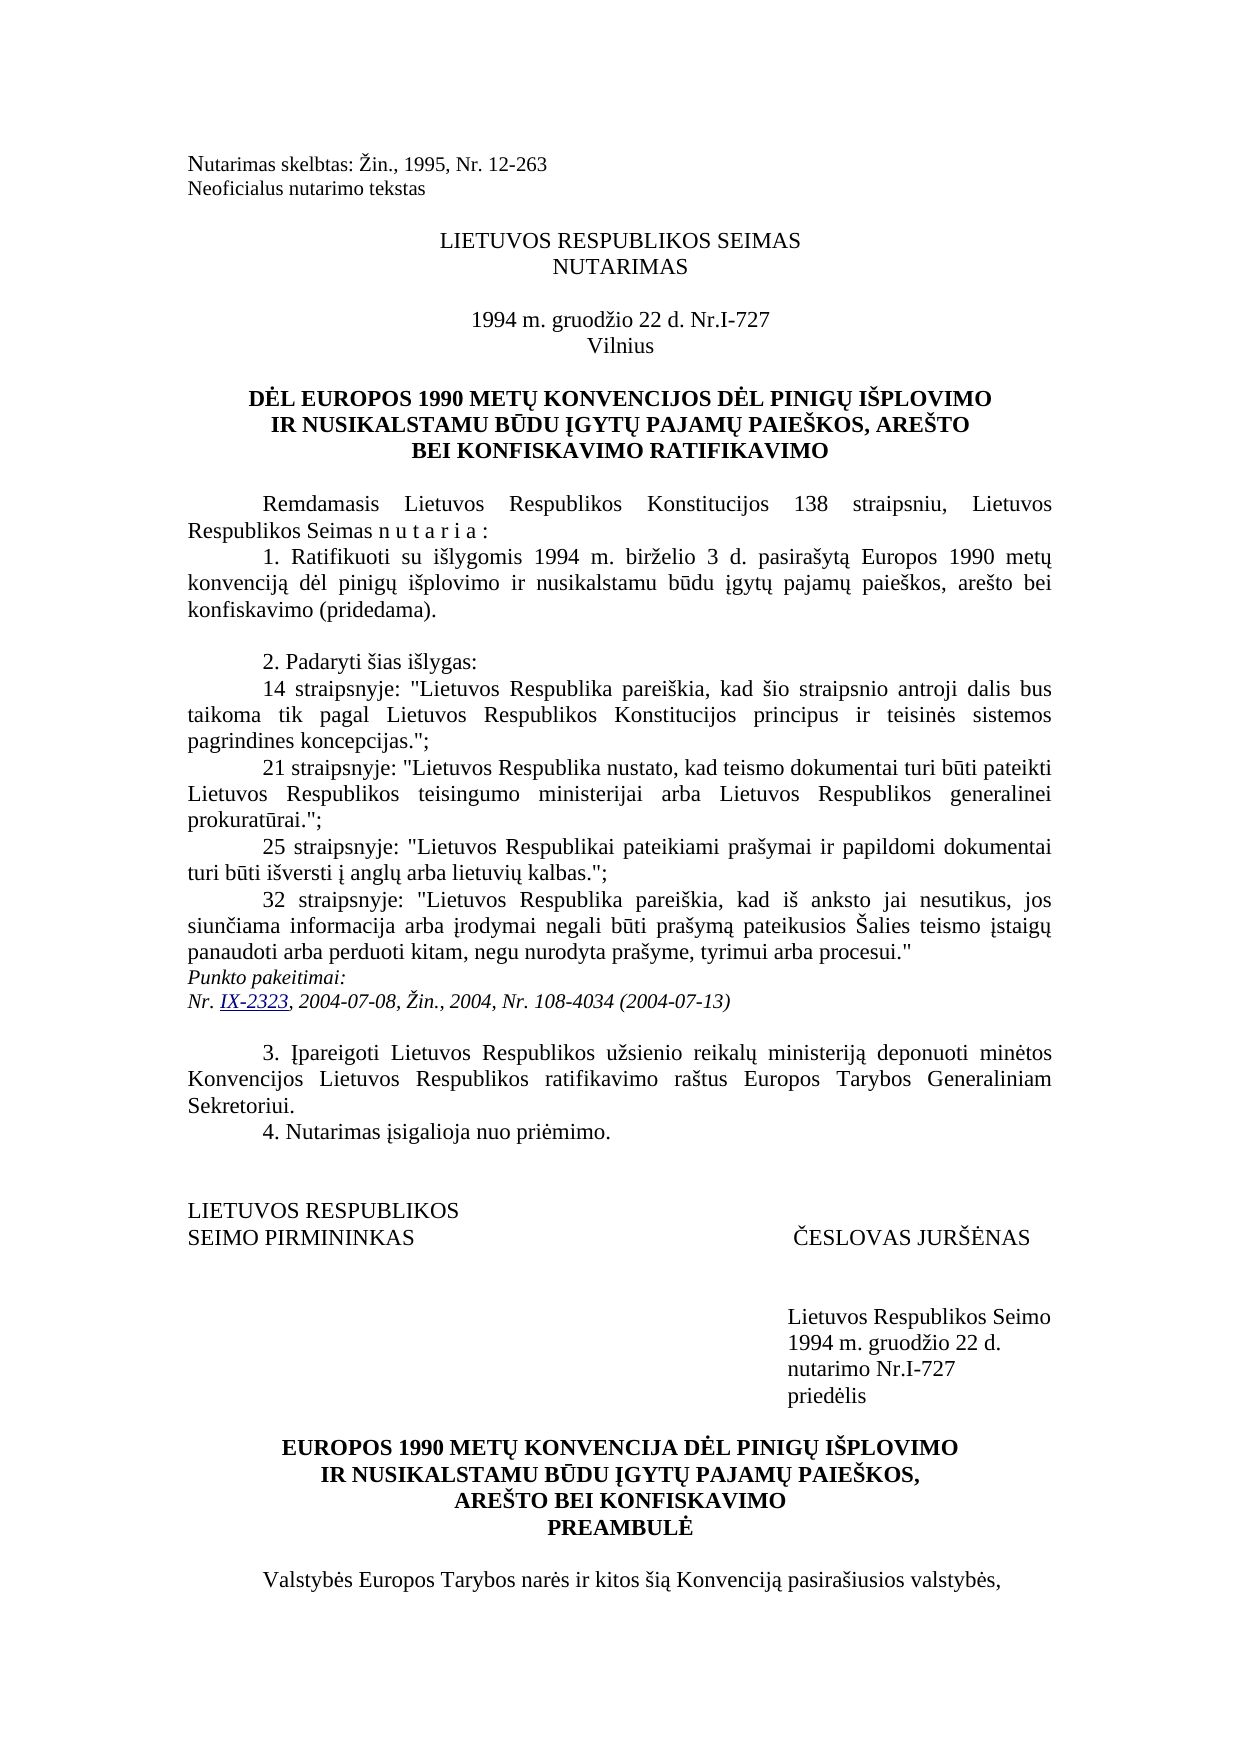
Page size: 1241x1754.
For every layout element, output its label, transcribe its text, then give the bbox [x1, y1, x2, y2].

text Nr. IX-2323, 2004-07-08, Žin., 2004, Nr. 108-4034 (2004-07-13) [187, 989, 1053, 1013]
text IR NUSIKALSTAMU BŪDU ĮGYTŲ PAJAMŲ PAIEŠKOS, [187, 1461, 1053, 1487]
text 32 straipsnyje: "Lietuvos Respublika pareiškia, kad iš anksto jai nesutikus, jos siunčiama informacija arba įrodymai negali būti prašymą pateikusios Šalies teismo įstaigų panaudoti arba perduoti kitam, negu nurodyta prašyme, tyrimui arba procesui." [187, 886, 1053, 965]
text Neoficialus nutarimo tekstas [187, 176, 1053, 200]
text AREŠTO BEI KONFISKAVIMO [187, 1487, 1053, 1513]
text LIETUVOS RESPUBLIKOS SEIMAS [187, 227, 1053, 253]
text 25 straipsnyje: "Lietuvos Respublikai pateikiami prašymai ir papildomi dokumentai turi būti išversti į anglų arba lietuvių kalbas."; [187, 833, 1053, 886]
text Valstybės Europos Tarybos narės ir kitos šią Konvenciją pasirašiusios valstybės, [187, 1566, 1053, 1593]
text 1994 m. gruodžio 22 d. Nr.I-727 [187, 306, 1053, 332]
text DĖL EUROPOS 1990 METŲ KONVENCIJOS DĖL PINIGŲ IŠPLOVIMO [187, 385, 1053, 411]
text PREAMBULĖ [187, 1513, 1053, 1540]
text 4. Nutarimas įsigalioja nuo priėmimo. [187, 1118, 1053, 1144]
text 1. Ratifikuoti su išlygomis 1994 m. birželio 3 d. pasirašytą Europos 1990 metų konvenciją dėl pinigų išplovimo ir nusikalstamu būdu įgytų pajamų paieškos, arešto bei konfiskavimo (pridedama). [187, 543, 1053, 622]
text Punkto pakeitimai: [187, 965, 1053, 989]
text Vilnius [187, 332, 1053, 358]
text LIETUVOS RESPUBLIKOS [187, 1197, 1053, 1224]
text Remdamasis Lietuvos Respublikos Konstitucijos 138 straipsniu, Lietuvos Respublikos Seimas n u t a r i a : [187, 490, 1053, 543]
text SEIMO PIRMININKAS ČESLOVAS JURŠĖNAS [187, 1224, 1053, 1250]
text EUROPOS 1990 METŲ KONVENCIJA DĖL PINIGŲ IŠPLOVIMO [187, 1434, 1053, 1461]
text 3. Įpareigoti Lietuvos Respublikos užsienio reikalų ministeriją deponuoti minėtos Konvencijos Lietuvos Respublikos ratifikavimo raštus Europos Tarybos Generaliniam Sekretoriui. [187, 1039, 1053, 1118]
text priedėlis [187, 1382, 1053, 1408]
text 14 straipsnyje: "Lietuvos Respublika pareiškia, kad šio straipsnio antroji dalis bus taikoma tik pagal Lietuvos Respublikos Konstitucijos principus ir teisinės sistemos pagrindines koncepcijas."; [187, 675, 1053, 754]
text BEI KONFISKAVIMO RATIFIKAVIMO [187, 438, 1053, 464]
text IR NUSIKALSTAMU BŪDU ĮGYTŲ PAJAMŲ PAIEŠKOS, AREŠTO [187, 411, 1053, 438]
text Lietuvos Respublikos Seimo [187, 1303, 1053, 1329]
text nutarimo Nr.I-727 [187, 1355, 1053, 1382]
text 1994 m. gruodžio 22 d. [187, 1329, 1053, 1355]
text Nutarimas skelbtas: Žin., 1995, Nr. 12-263 [187, 150, 1053, 176]
text 21 straipsnyje: "Lietuvos Respublika nustato, kad teismo dokumentai turi būti pateikti Lietuvos Respublikos teisingumo ministerijai arba Lietuvos Respublikos generalinei prokuratūrai."; [187, 754, 1053, 833]
text 2. Padaryti šias išlygas: [187, 648, 1053, 675]
text NUTARIMAS [187, 253, 1053, 279]
